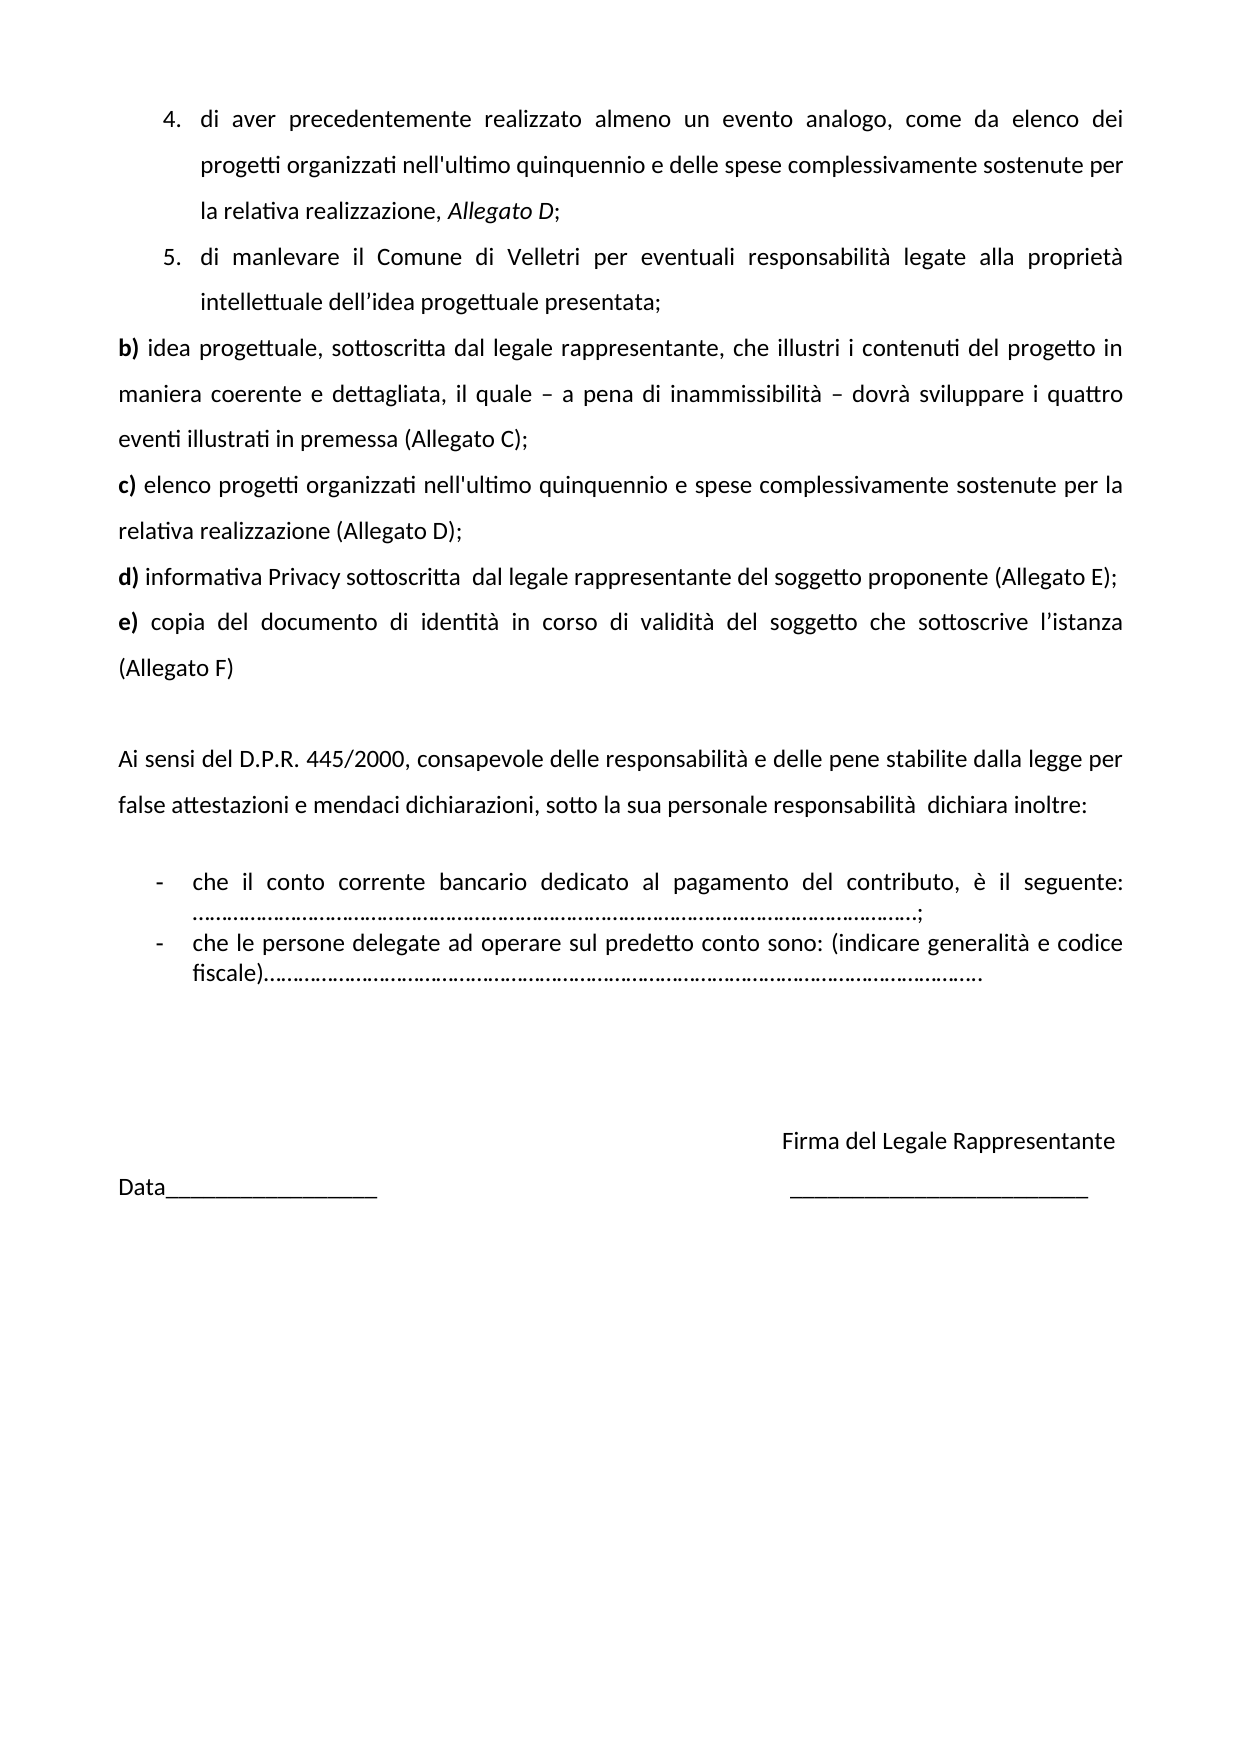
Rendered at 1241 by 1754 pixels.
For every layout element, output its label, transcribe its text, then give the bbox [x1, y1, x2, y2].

list di manlevare il Comune di Velletri per eventuali responsabilità legate alla proprietà intellettuale dell’idea progettuale presentata; [163, 241, 1125, 317]
text Ai sensi del D.P.R. 445/2000, consapevole delle responsabilità e delle pene stabilite dalla legge per false attestazioni e mendaci dichiarazioni, sotto la sua personale responsabilità dichiara inoltre: [118, 744, 1125, 820]
list che le persone delegate ad operare sul predetto conto sono: (indicare generalità e codice fiscale)…………………………………………………………………………………………………………….. [155, 927, 1125, 988]
text Firma del Legale Rappresentante [118, 1125, 1125, 1155]
list di aver precedentemente realizzato almeno un evento analogo, come da elenco dei progetti organizzati nell'ultimo quinquennio e delle spese complessivamente sostenute per la relativa realizzazione, Allegato D; [163, 103, 1125, 225]
text e) copia del documento di identità in corso di validità del soggetto che sottoscrive l’istanza (Allegato F) [118, 606, 1125, 683]
text b) idea progettuale, sottoscritta dal legale rappresentante, che illustri i contenuti del progetto in maniera coerente e dettagliata, il quale – a pena di inammissibilità – dovrà sviluppare i quattro eventi illustrati in premessa (Allegato C); [118, 332, 1125, 454]
text Data_________________ ________________________ [118, 1171, 1125, 1201]
list che il conto corrente bancario dedicato al pagamento del contributo, è il seguente: ………………………………………………………………………………………………………………; [155, 866, 1125, 927]
text d) informativa Privacy sottoscritta dal legale rappresentante del soggetto proponente (Allegato E); [118, 561, 1125, 591]
text c) elenco progetti organizzati nell'ultimo quinquennio e spese complessivamente sostenute per la relativa realizzazione (Allegato D); [118, 469, 1125, 546]
